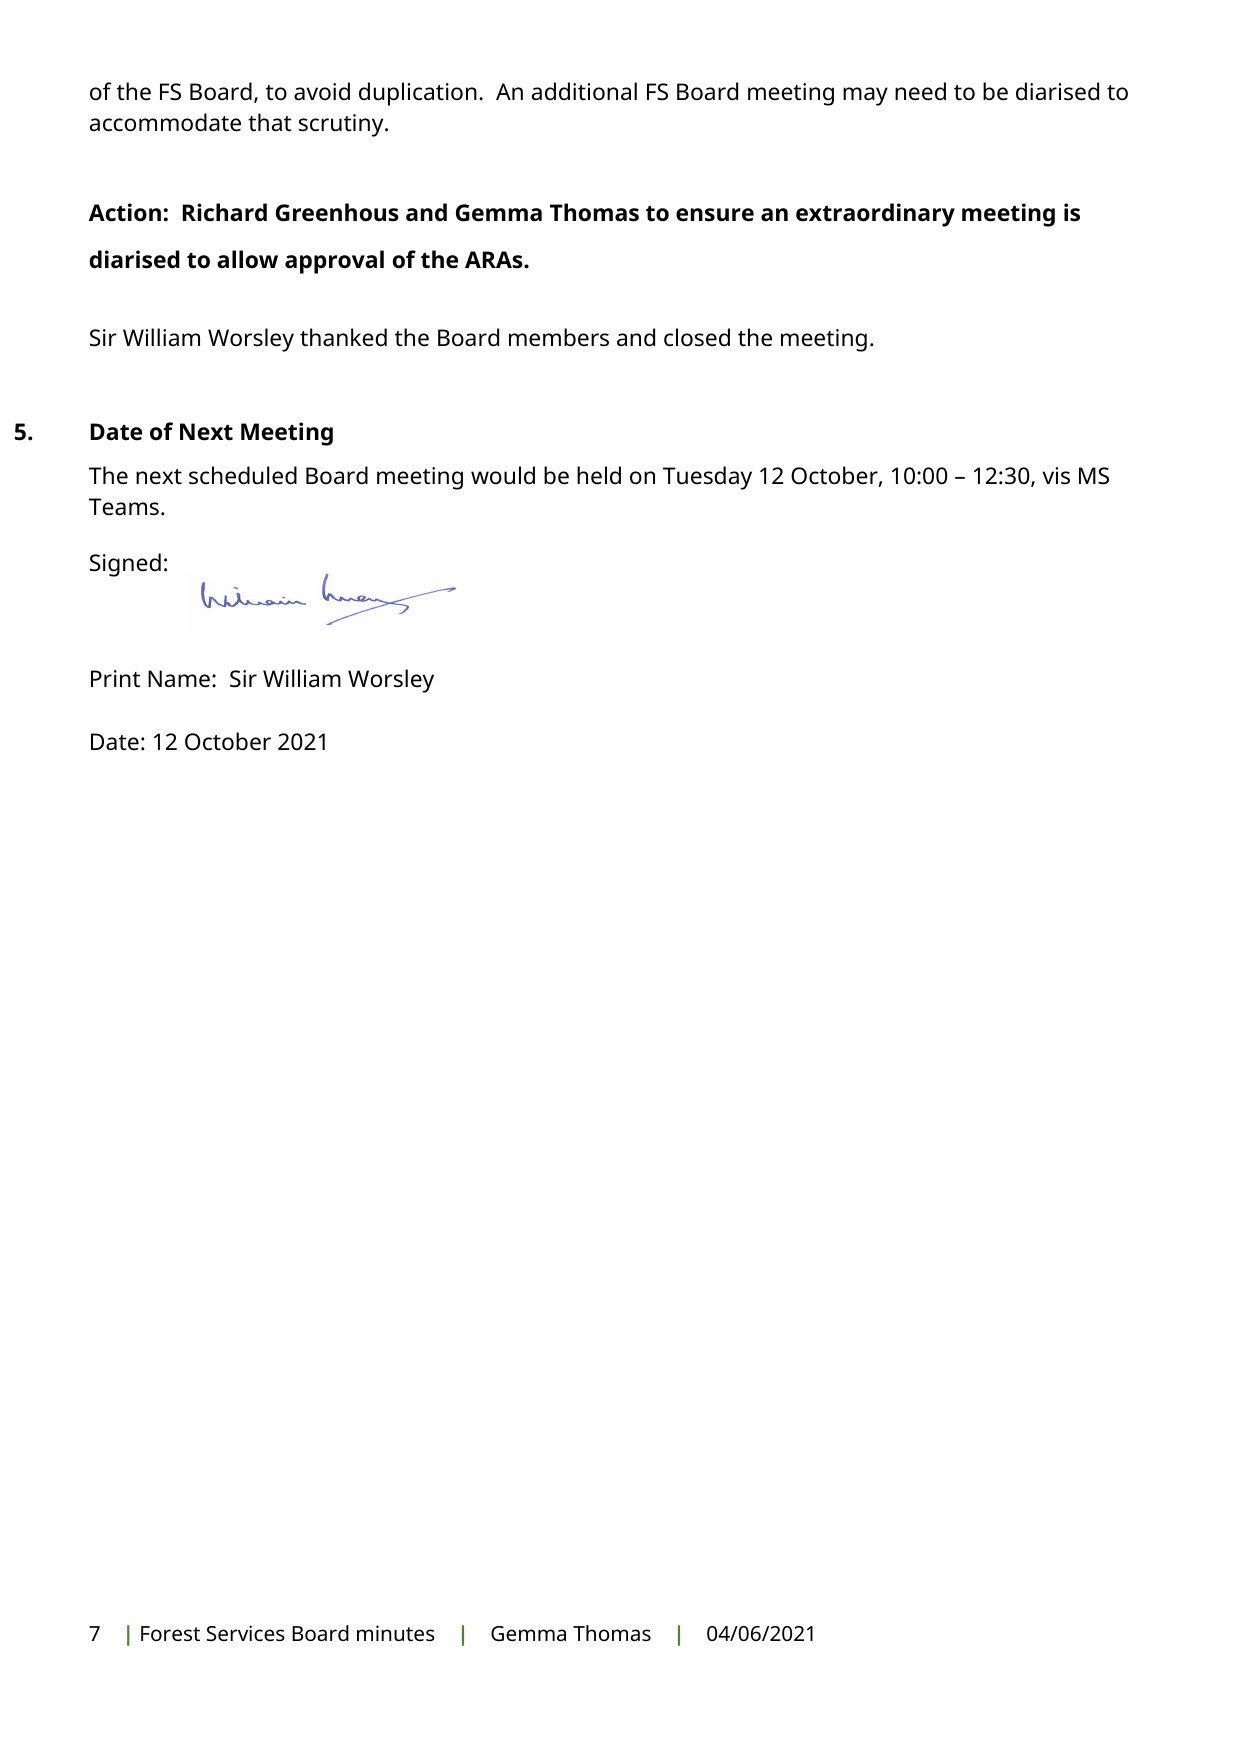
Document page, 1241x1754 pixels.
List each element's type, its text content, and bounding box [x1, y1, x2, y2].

text Print Name: Sir William Worsley [89, 663, 1152, 694]
text Sir William Worsley thanked the Board members and closed the meeting. [89, 322, 1152, 353]
text Date: 12 October 2021 [89, 726, 1152, 757]
text of the FS Board, to avoid duplication. An additional FS Board meeting may need to be diarised to accommodate that scrutiny. [89, 75, 1152, 137]
list Date of Next Meeting [14, 416, 1152, 447]
text Signed: [89, 547, 1152, 632]
text The next scheduled Board meeting would be held on Tuesday 12 October, 10:00 – 12:30, vis MS Teams. [89, 459, 1152, 522]
text Action: Richard Greenhous and Gemma Thomas to ensure an extraordinary meeting is diarised to allow approval of the ARAs. [89, 197, 1152, 275]
